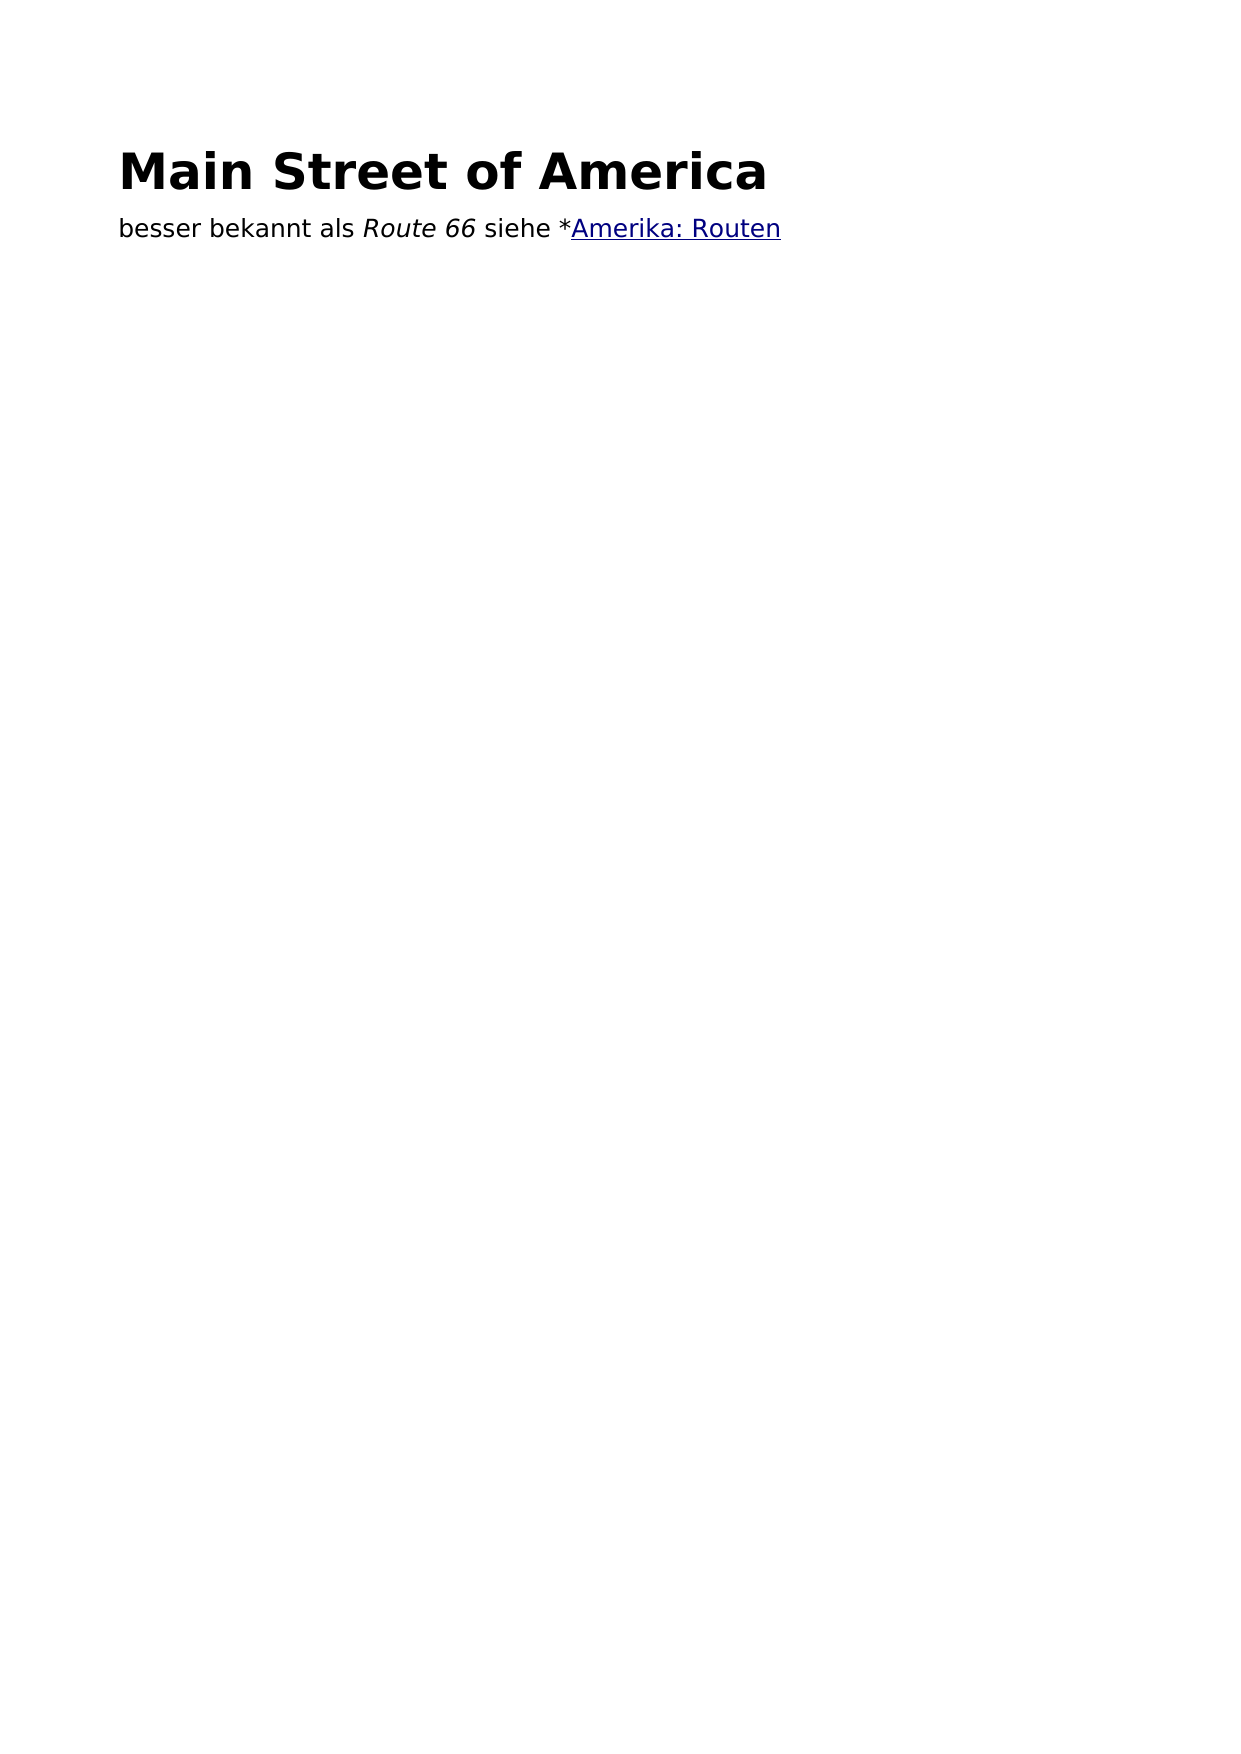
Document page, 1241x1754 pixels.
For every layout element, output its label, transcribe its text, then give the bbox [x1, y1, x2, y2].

subtitle Main Street of America [118, 143, 1122, 201]
text besser bekannt als Route 66 siehe *Amerika: Routen [118, 214, 1122, 243]
